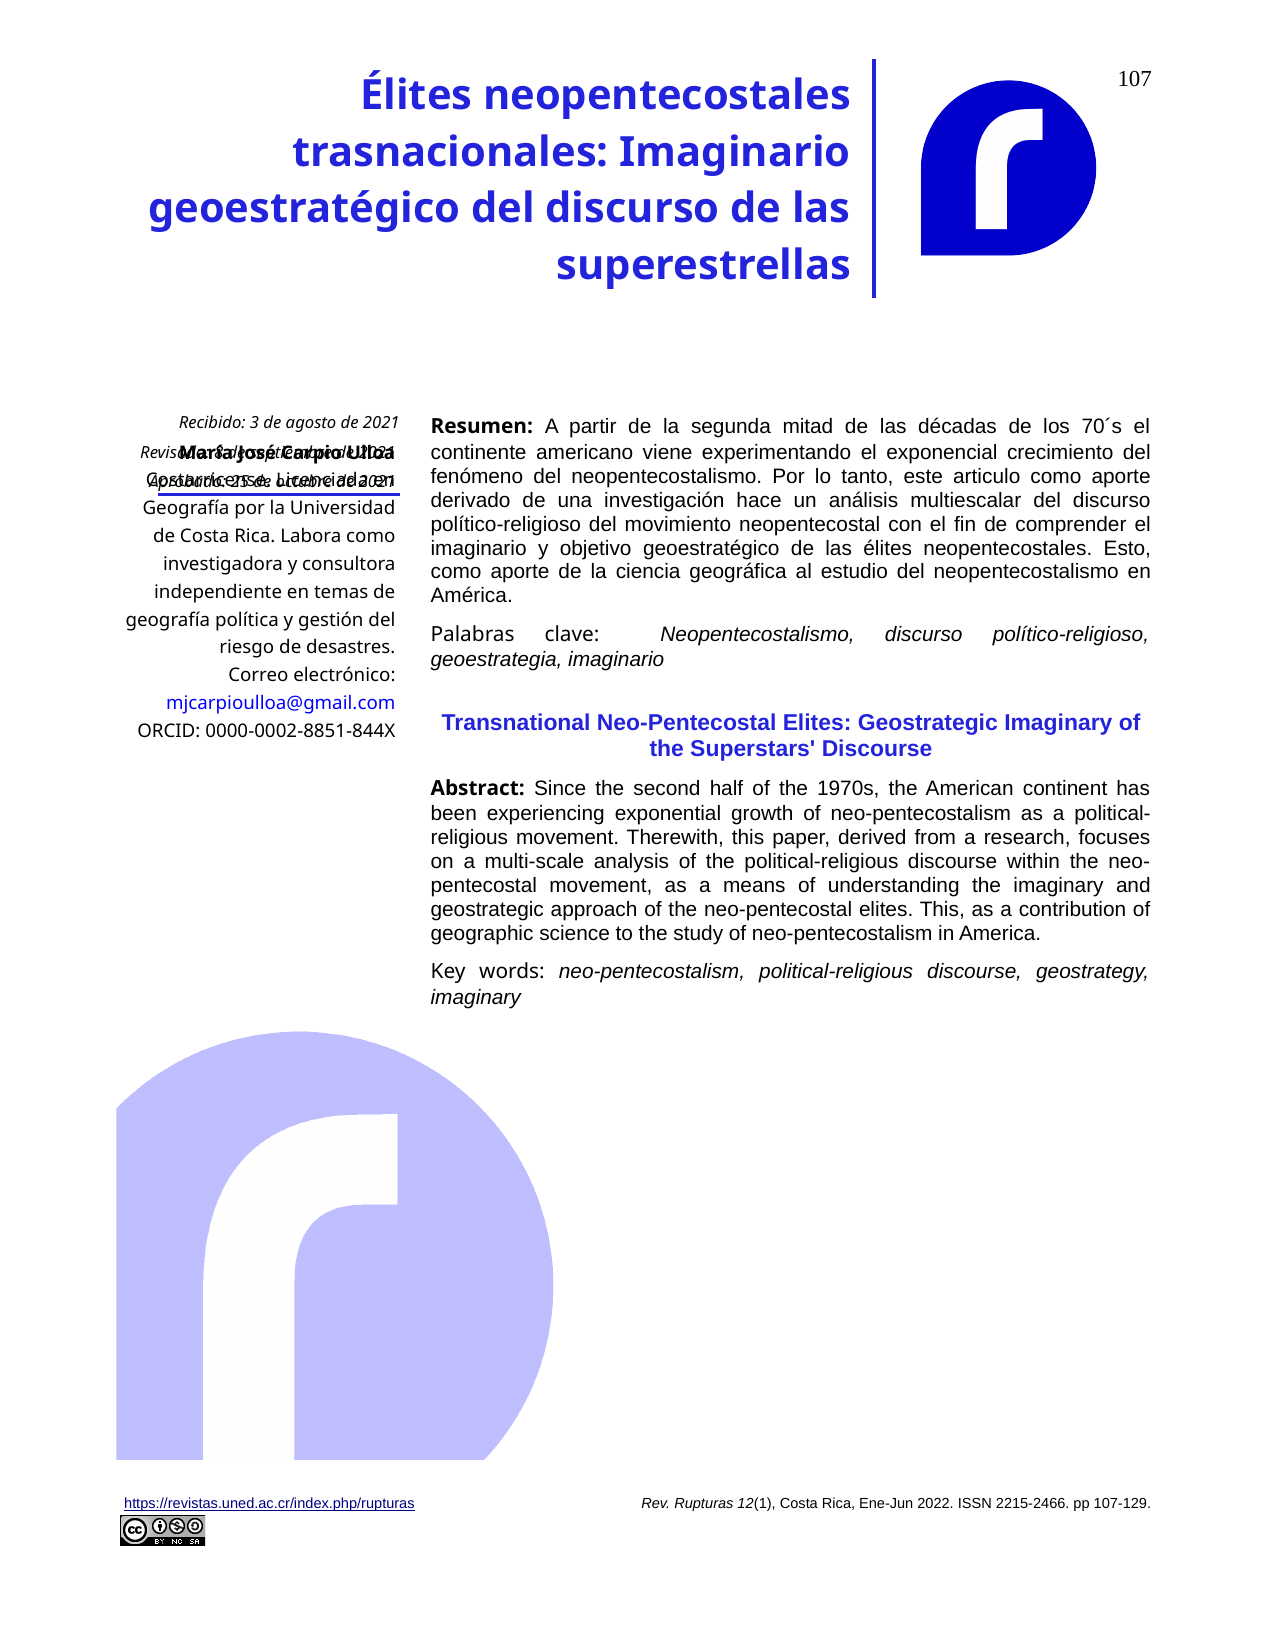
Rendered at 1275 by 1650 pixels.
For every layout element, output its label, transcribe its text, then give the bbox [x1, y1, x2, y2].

table_cell Palabras clave: Neopentecostalismo, discurso político-religioso, geoestrategia, imaginario [401, 613, 1157, 677]
table_header 107 [1110, 59, 1157, 298]
table_cell Transnational Neo-Pentecostal Elites: Geostrategic Imaginary of the Superstars' Discourse [401, 703, 1157, 767]
table_header Élites neopentecostales trasnacionales: Imaginario geoestratégico del discurso de las superestrellas [118, 59, 872, 298]
table_cell Key words: neo-pentecostalism, political-religious discourse, geostrategy, imaginary [401, 951, 1157, 1304]
table_cell Abstract: Since the second half of the 1970s, the American continent has been experiencing exponential growth of neo-pentecostalism as a political-religious movement. Therewith, this paper, derived from a research, focuses on a multi-scale analysis of the political-religious discourse within the neo-pentecostal movement, as a means of understanding the imaginary and geostrategic approach of the neo-pentecostal elites. This, as a contribution of geographic science to the study of neo-pentecostalism in America. [401, 767, 1157, 951]
table_header María José Carpio Ulloa Costarricense. Licenciada en Geografía por la Universidad de Costa Rica. Labora como investigadora y consultora independiente en temas de geografía política y gestión del riesgo de desastres. Correo electrónico: mjcarpioulloa@gmail.com ORCID: 0000-0002-8851-844X [118, 405, 401, 996]
picture [906, 68, 1111, 267]
table_cell [401, 677, 1157, 703]
table_header [876, 59, 1110, 298]
table_header Resumen: A partir de la segunda mitad de las décadas de los 70´s el continente americano viene experimentando el exponencial crecimiento del fenómeno del neopentecostalismo. Por lo tanto, este articulo como aporte derivado de una investigación hace un análisis multiescalar del discurso político-religioso del movimiento neopentecostal con el fin de comprender el imaginario y objetivo geoestratégico de las élites neopentecostales. Esto, como aporte de la ciencia geográfica al estudio del neopentecostalismo en América. [401, 405, 1157, 613]
picture [120, 1515, 206, 1546]
